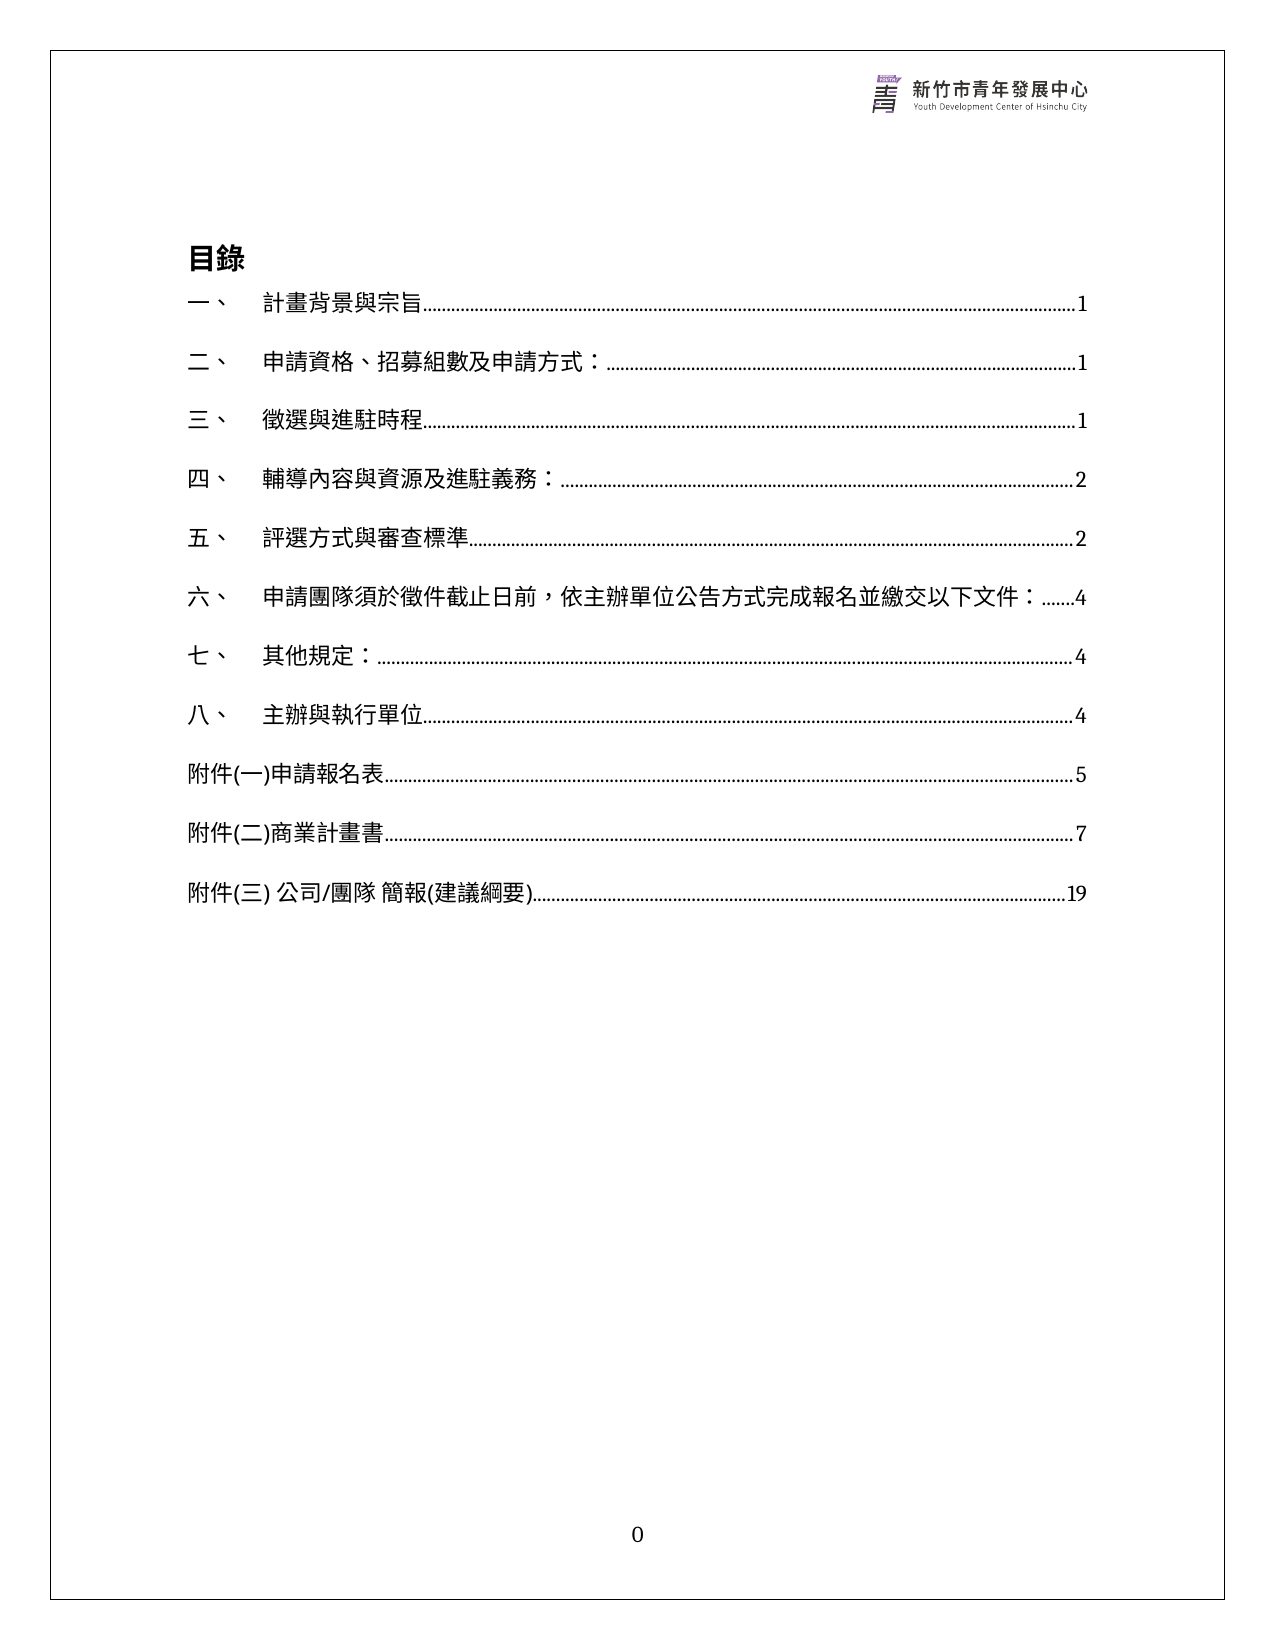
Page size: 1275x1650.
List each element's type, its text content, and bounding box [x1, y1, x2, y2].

text 一、 計畫背景與宗旨 1 [187, 284, 1087, 318]
text 附件(三) 公司/團隊 簡報(建議綱要) 19 [187, 874, 1087, 908]
picture [872, 75, 1088, 113]
subtitle 目錄 [187, 236, 1087, 278]
text 八、 主辦與執行單位 4 [187, 697, 1087, 730]
text 三、 徵選與進駐時程 1 [187, 402, 1087, 436]
text 四、 輔導內容與資源及進駐義務： 2 [187, 461, 1087, 494]
text 附件(二)商業計畫書 7 [187, 815, 1087, 849]
text 六、 申請團隊須於徵件截止日前，依主辦單位公告方式完成報名並繳交以下文件： 4 [187, 579, 1087, 612]
text 七、 其他規定： 4 [187, 638, 1087, 671]
text 二、 申請資格、招募組數及申請方式： 1 [187, 343, 1087, 377]
text 附件(一)申請報名表 5 [187, 756, 1087, 789]
text 五、 評選方式與審查標準 2 [187, 520, 1087, 553]
